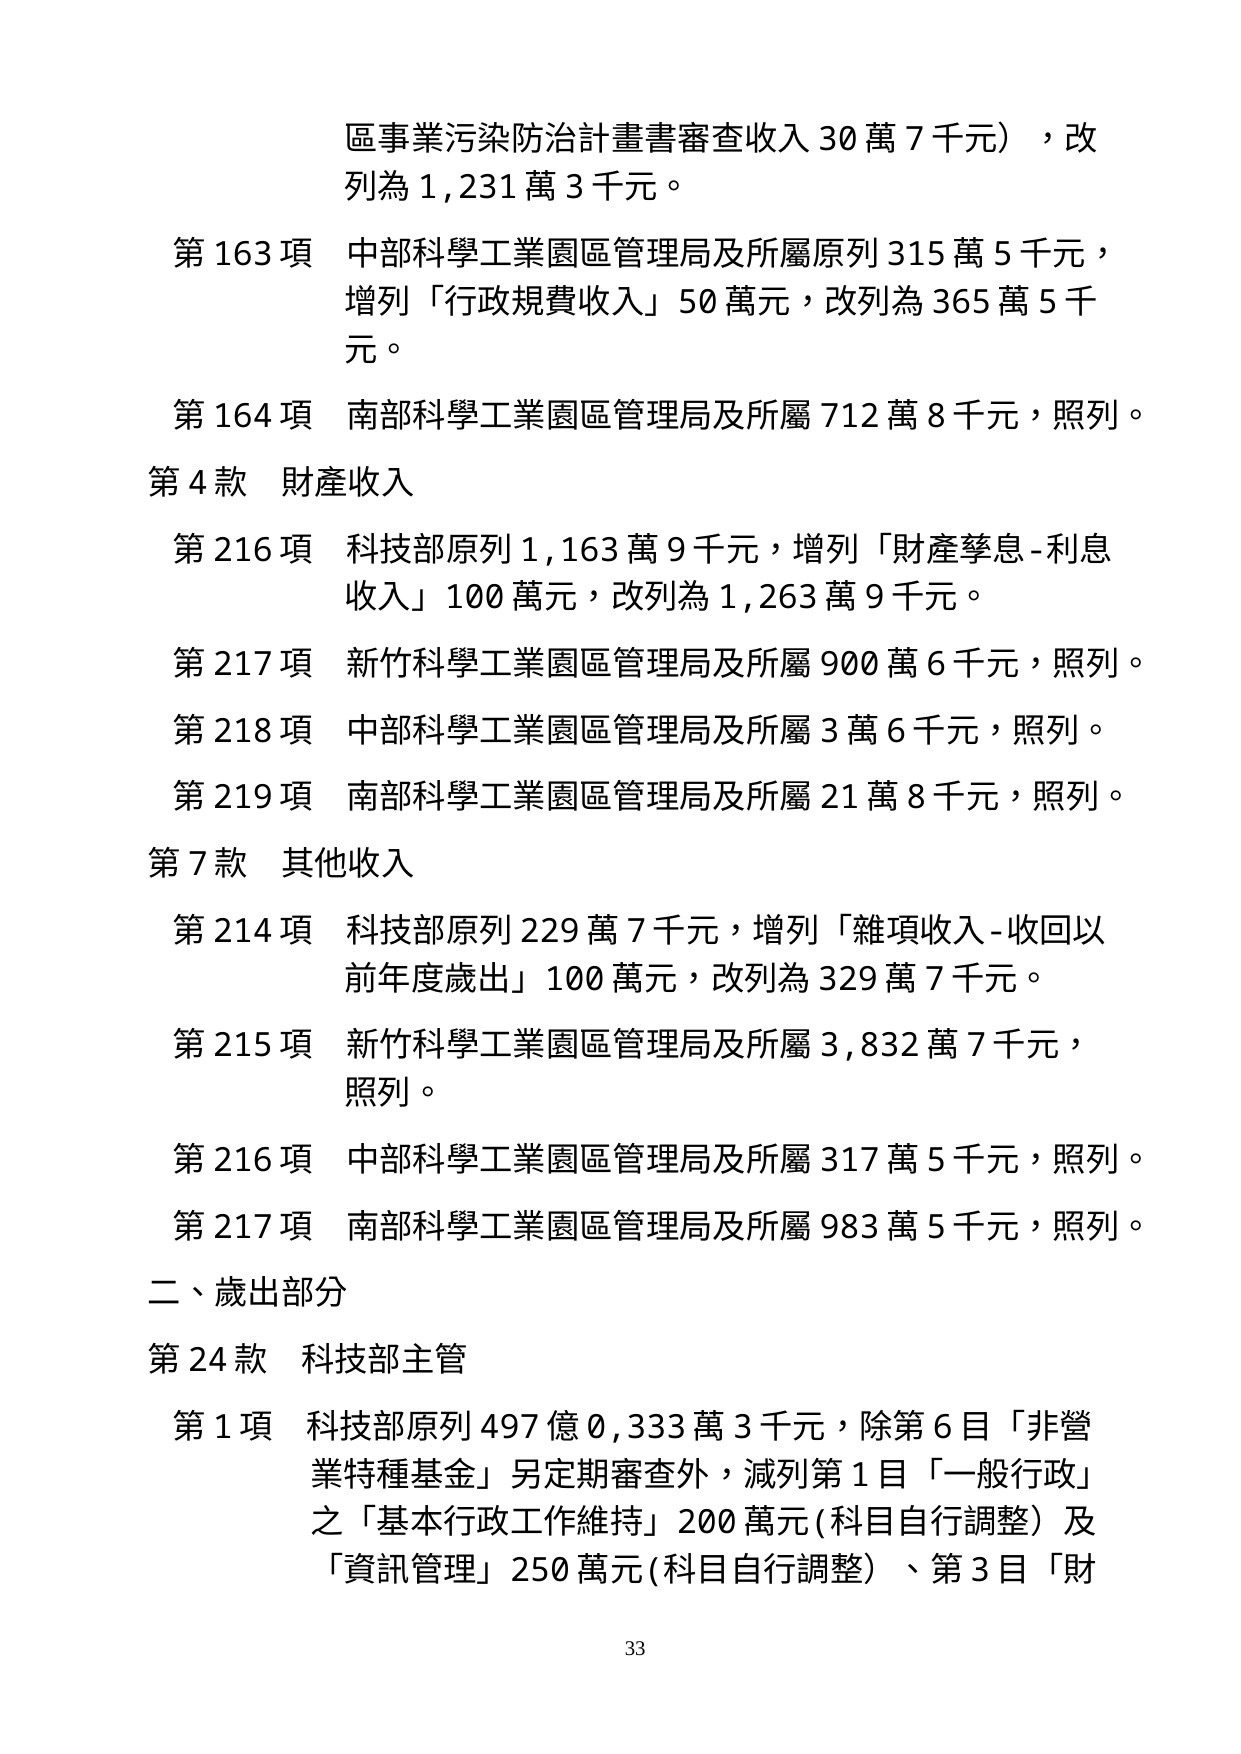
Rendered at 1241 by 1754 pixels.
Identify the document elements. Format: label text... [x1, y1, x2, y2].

text 第163項 中部科學工業園區管理局及所屬原列315萬5千元，增列「行政規費收入」50萬元，改列為365萬5千元。 [173, 227, 1122, 371]
text 第216項 科技部原列1,163萬9千元，增列「財產孳息-利息收入」100萬元，改列為1,263萬9千元。 [173, 523, 1122, 618]
text 第216項 中部科學工業園區管理局及所屬317萬5千元，照列。 [173, 1133, 1122, 1181]
text 區事業污染防治計畫書審查收入30萬7千元），改列為1,231萬3千元。 [173, 112, 1122, 208]
text 第217項 新竹科學工業園區管理局及所屬900萬6千元，照列。 [173, 637, 1122, 685]
text 第214項 科技部原列229萬7千元，增列「雜項收入-收回以前年度歲出」100萬元，改列為329萬7千元。 [173, 904, 1122, 1000]
text 第219項 南部科學工業園區管理局及所屬21萬8千元，照列。 [173, 771, 1122, 818]
text 二、歲出部分 [148, 1266, 1122, 1314]
text 第24款 科技部主管 [148, 1333, 1122, 1381]
text 第217項 南部科學工業園區管理局及所屬983萬5千元，照列。 [173, 1200, 1122, 1248]
text 第164項 南部科學工業園區管理局及所屬712萬8千元，照列。 [173, 389, 1122, 437]
text 第215項 新竹科學工業園區管理局及所屬3,832萬7千元，照列。 [173, 1018, 1122, 1114]
text 第218項 中部科學工業園區管理局及所屬3萬6千元，照列。 [173, 704, 1122, 752]
text 第1項 科技部原列497億0,333萬3千元，除第6目「非營業特種基金」另定期審查外，減列第1目「一般行政」之「基本行政工作維持」200萬元(科目自行調整）及「資訊管理」250萬元(科目自行調整）、第3目「財團法人國家實驗研究院發展計畫」508萬8千元（含「儀器科技發展計畫」8萬8千元，其餘科目自行調整），第4目「財團法人國家同步輻射研究中心發展計畫」100萬元（科目自行調整），共計減列1,058萬8千元，其餘均照列，暫改列為496億9,274萬5千元。 [173, 1400, 1122, 1591]
text 第4款 財產收入 [148, 456, 1122, 504]
text 第7款 其他收入 [148, 837, 1122, 885]
